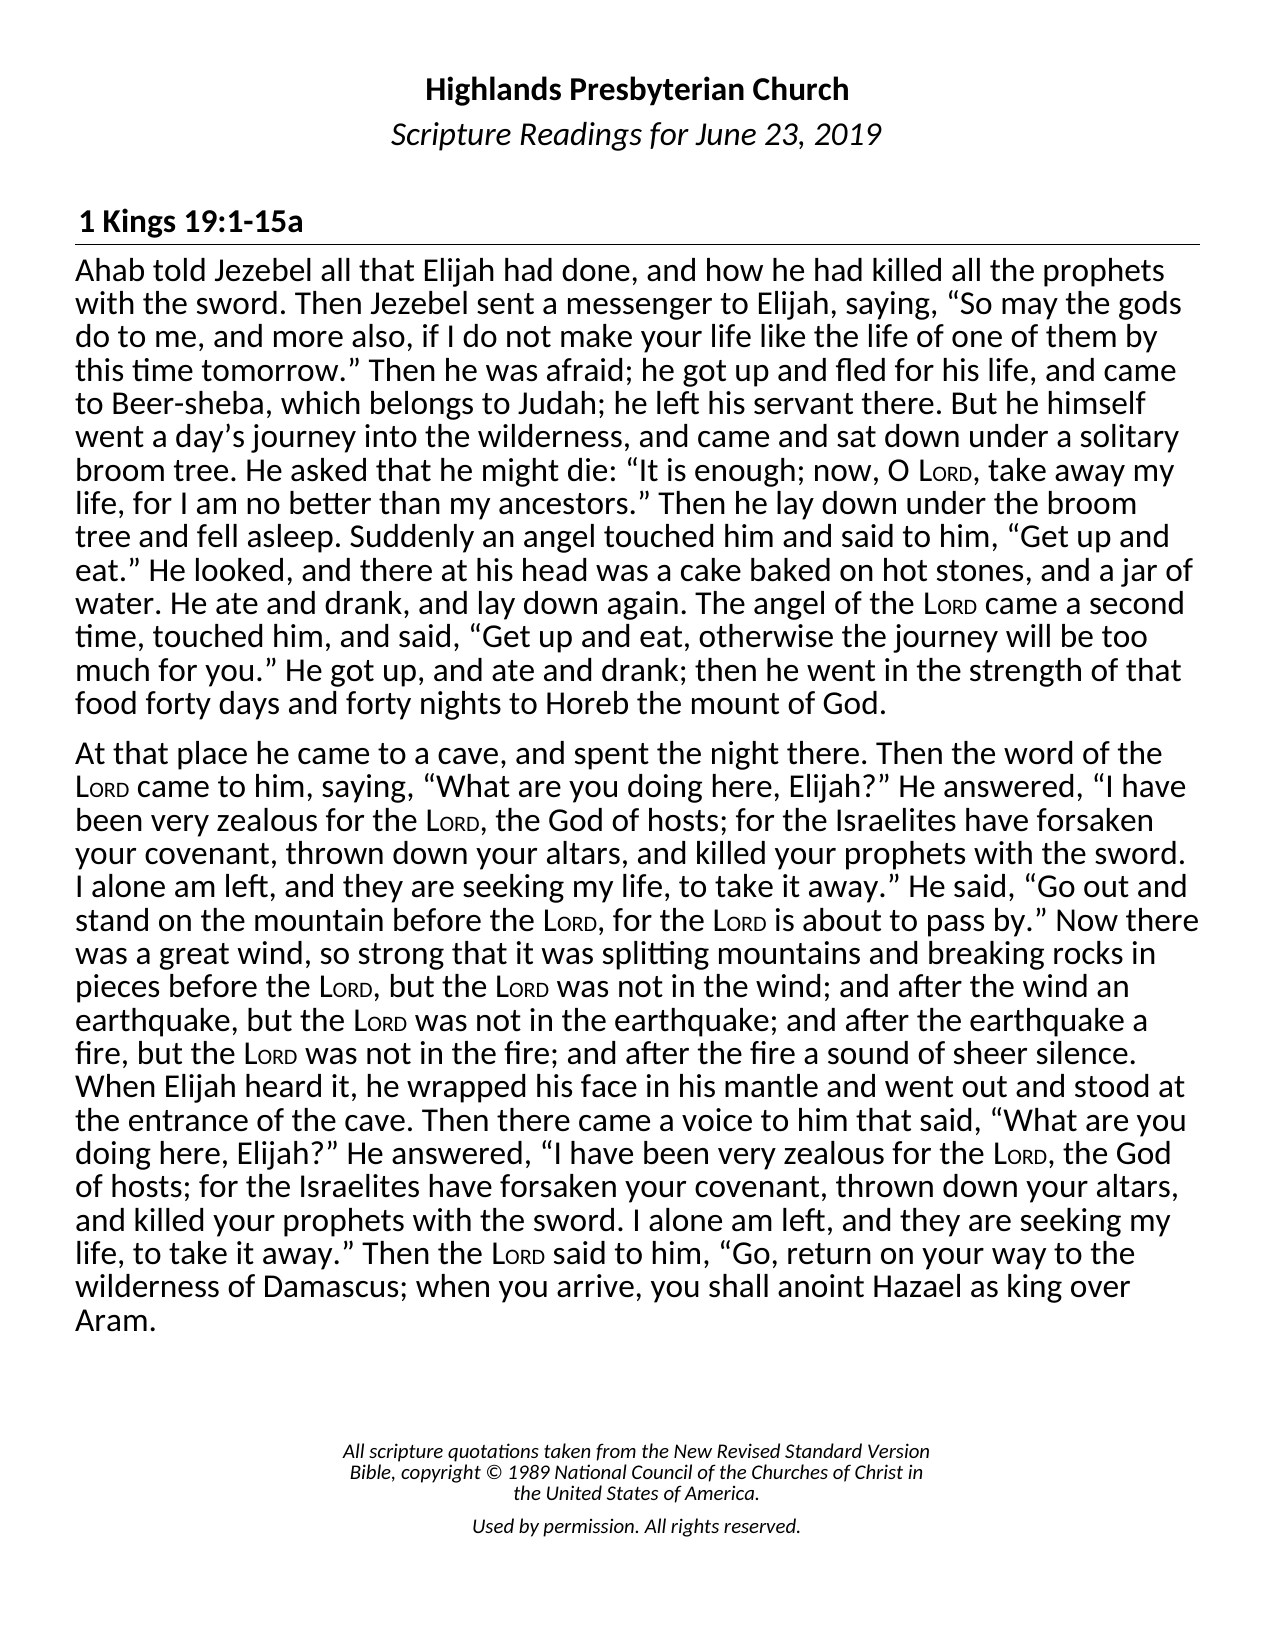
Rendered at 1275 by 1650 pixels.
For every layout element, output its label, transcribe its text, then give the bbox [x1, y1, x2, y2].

text All scripture quotations taken from the New Revised Standard Version Bible, copyright © 1989 National Council of the Churches of Christ in the United States of America. [337, 1443, 937, 1506]
title Highlands Presbyterian Church [75, 75, 1200, 108]
subtitle 1 Kings 19:1-15a [75, 204, 1200, 244]
text Ahab told Jezebel all that Elijah had done, and how he had killed all the prophets with the sword. Then Jezebel sent a messenger to Elijah, saying, “So may the gods do to me, and more also, if I do not make your life like the life of one of them by this time tomorrow.” Then he was afraid; he got up and fled for his life, and came to Beer-sheba, which belongs to Judah; he left his servant there. But he himself went a day’s journey into the wilderness, and came and sat down under a solitary broom tree. He asked that he might die: “It is enough; now, O Lord, take away my life, for I am no better than my ancestors.” Then he lay down under the broom tree and fell asleep. Suddenly an angel touched him and said to him, “Get up and eat.” He looked, and there at his head was a cake baked on hot stones, and a jar of water. He ate and drank, and lay down again. The angel of the Lord came a second time, touched him, and said, “Get up and eat, otherwise the journey will be too much for you.” He got up, and ate and drank; then he went in the strength of that food forty days and forty nights to Horeb the mount of God. [75, 256, 1200, 723]
subtitle Scripture Readings for June 23, 2019 [75, 120, 1200, 154]
text At that place he came to a cave, and spent the night there. Then the word of the Lord came to him, saying, “What are you doing here, Elijah?” He answered, “I have been very zealous for the Lord, the God of hosts; for the Israelites have forsaken your covenant, thrown down your altars, and killed your prophets with the sword. I alone am left, and they are seeking my life, to take it away.” He said, “Go out and stand on the mountain before the Lord, for the Lord is about to pass by.” Now there was a great wind, so strong that it was splitting mountains and breaking rocks in pieces before the Lord, but the Lord was not in the wind; and after the wind an earthquake, but the Lord was not in the earthquake; and after the earthquake a fire, but the Lord was not in the fire; and after the fire a sound of sheer silence. When Elijah heard it, he wrapped his face in his mantle and went out and stood at the entrance of the cave. Then there came a voice to him that said, “What are you doing here, Elijah?” He answered, “I have been very zealous for the Lord, the God of hosts; for the Israelites have forsaken your covenant, thrown down your altars, and killed your prophets with the sword. I alone am left, and they are seeking my life, to take it away.” Then the Lord said to him, “Go, return on your way to the wilderness of Damascus; when you arrive, you shall anoint Hazael as king over Aram. [75, 739, 1200, 1339]
text Used by permission. All rights reserved. [337, 1518, 937, 1539]
